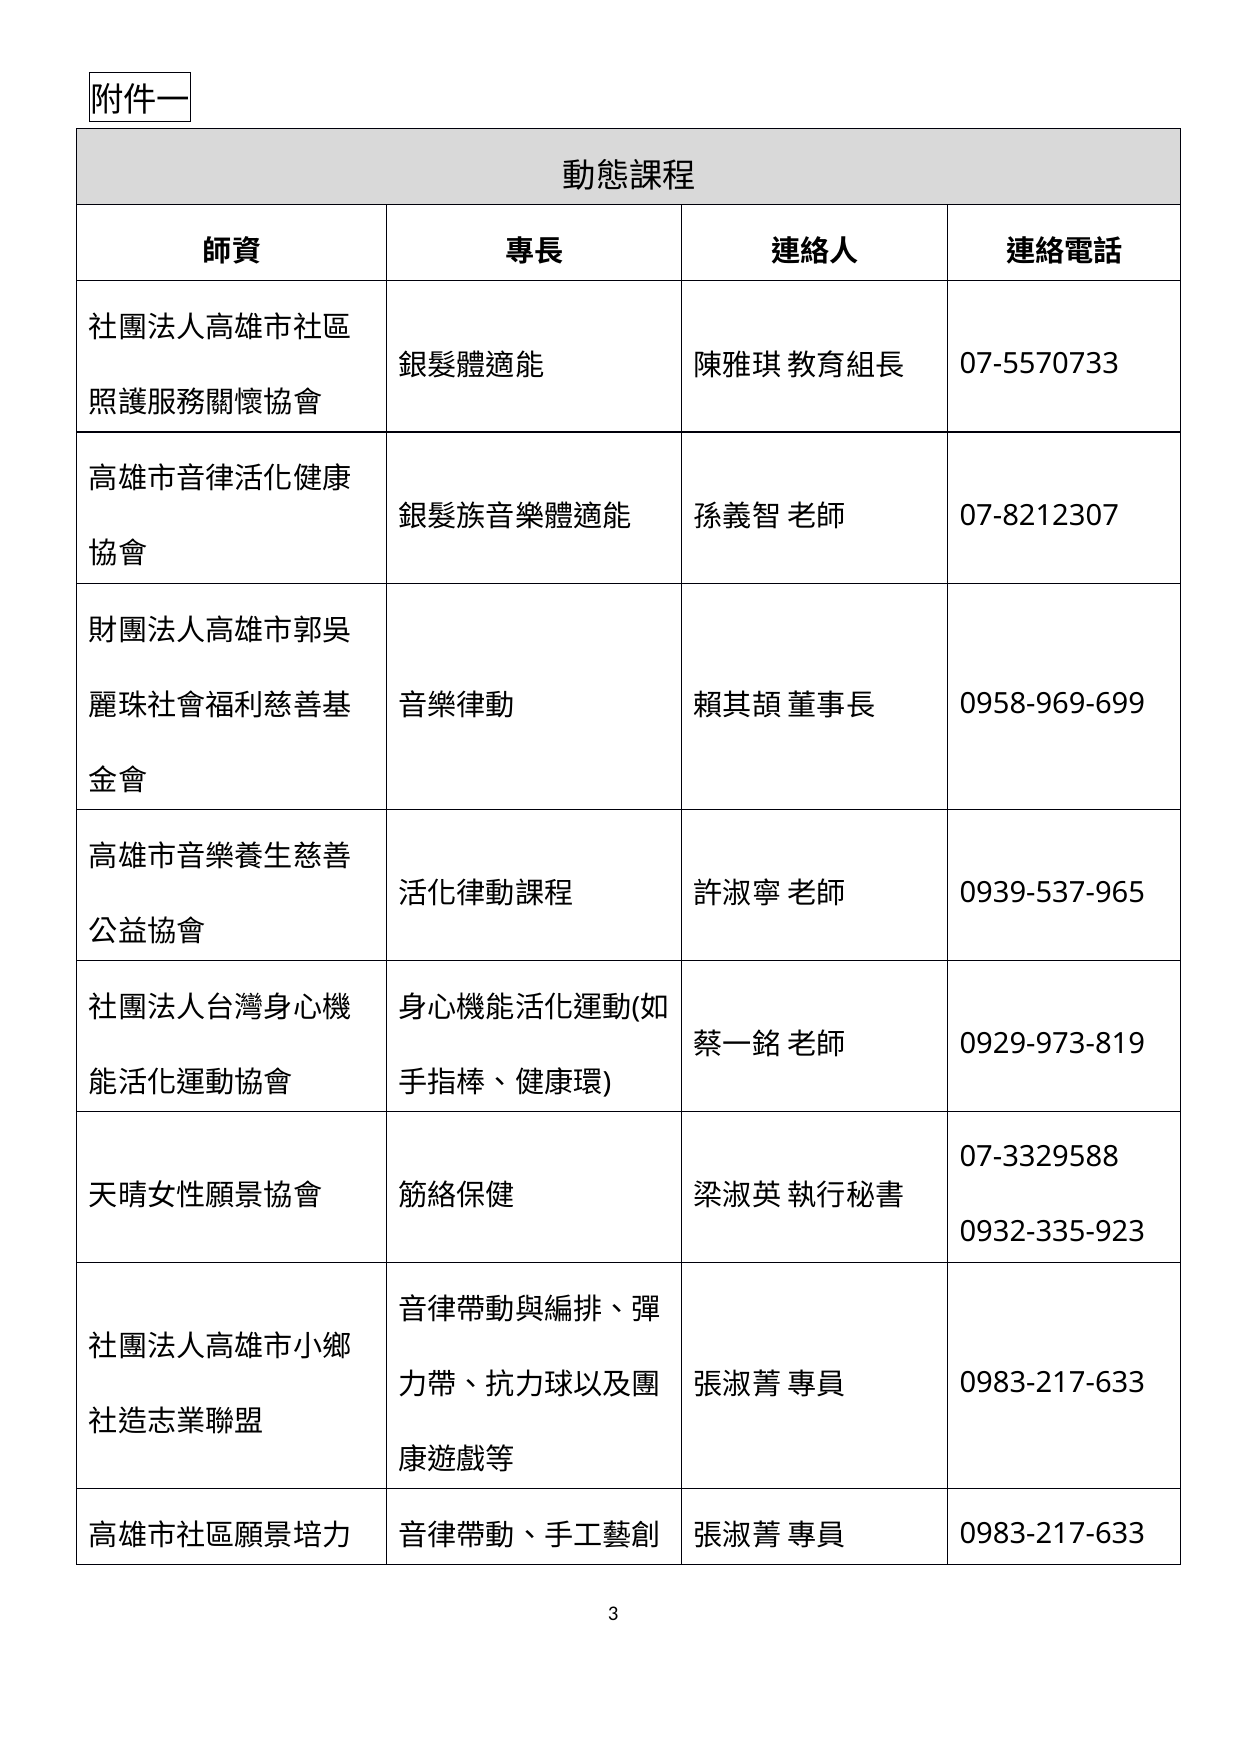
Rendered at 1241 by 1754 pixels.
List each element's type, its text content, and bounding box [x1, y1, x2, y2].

text 附件一 [89, 53, 1137, 128]
table_cell 音律帶動與編排、彈力帶、抗力球以及團康遊戲等 [387, 1263, 681, 1488]
table_cell 高雄市社區願景培力 [77, 1489, 386, 1564]
table_cell 0939-537-965 [948, 810, 1180, 959]
table_cell 天晴女性願景協會 [77, 1112, 386, 1262]
table_cell 連絡人 [682, 205, 947, 280]
table_cell 師資 [77, 205, 386, 280]
table_cell 梁淑英 執行秘書 [682, 1112, 947, 1262]
table_cell 蔡一銘 老師 [682, 961, 947, 1111]
table_cell 賴其頡 董事長 [682, 584, 947, 808]
table_cell 音律帶動、手工藝創 [387, 1489, 681, 1564]
table_cell 張淑菁 專員 [682, 1263, 947, 1488]
table_cell 社團法人高雄市社區照護服務關懷協會 [77, 281, 386, 431]
table_cell 0983-217-633 [948, 1263, 1180, 1488]
table_cell 07-3329588 0932-335-923 [948, 1112, 1180, 1262]
table_cell 高雄市音樂養生慈善公益協會 [77, 810, 386, 959]
table_cell 陳雅琪 教育組長 [682, 281, 947, 431]
table_cell 專長 [387, 205, 681, 280]
table_cell 銀髮族音樂體適能 [387, 433, 681, 582]
table_cell 孫義智 老師 [682, 433, 947, 582]
table_cell 音樂律動 [387, 584, 681, 808]
table_cell 高雄市音律活化健康協會 [77, 433, 386, 582]
table_cell 社團法人高雄市小鄉社造志業聯盟 [77, 1263, 386, 1488]
table_cell 連絡電話 [948, 205, 1180, 280]
table_cell 0958-969-699 [948, 584, 1180, 808]
table_header 動態課程 [77, 129, 1180, 204]
table_cell 許淑寧 老師 [682, 810, 947, 959]
table_cell 07-5570733 [948, 281, 1180, 431]
table_cell 筋絡保健 [387, 1112, 681, 1262]
table_cell 07-8212307 [948, 433, 1180, 582]
table_cell 0983-217-633 [948, 1489, 1180, 1564]
table_cell 0929-973-819 [948, 961, 1180, 1111]
table_cell 銀髮體適能 [387, 281, 681, 431]
table_cell 活化律動課程 [387, 810, 681, 959]
table_cell 財團法人高雄市郭吳麗珠社會福利慈善基金會 [77, 584, 386, 808]
table_cell 張淑菁 專員 [682, 1489, 947, 1564]
table_cell 身心機能活化運動(如手指棒、健康環) [387, 961, 681, 1111]
table_cell 社團法人台灣身心機能活化運動協會 [77, 961, 386, 1111]
